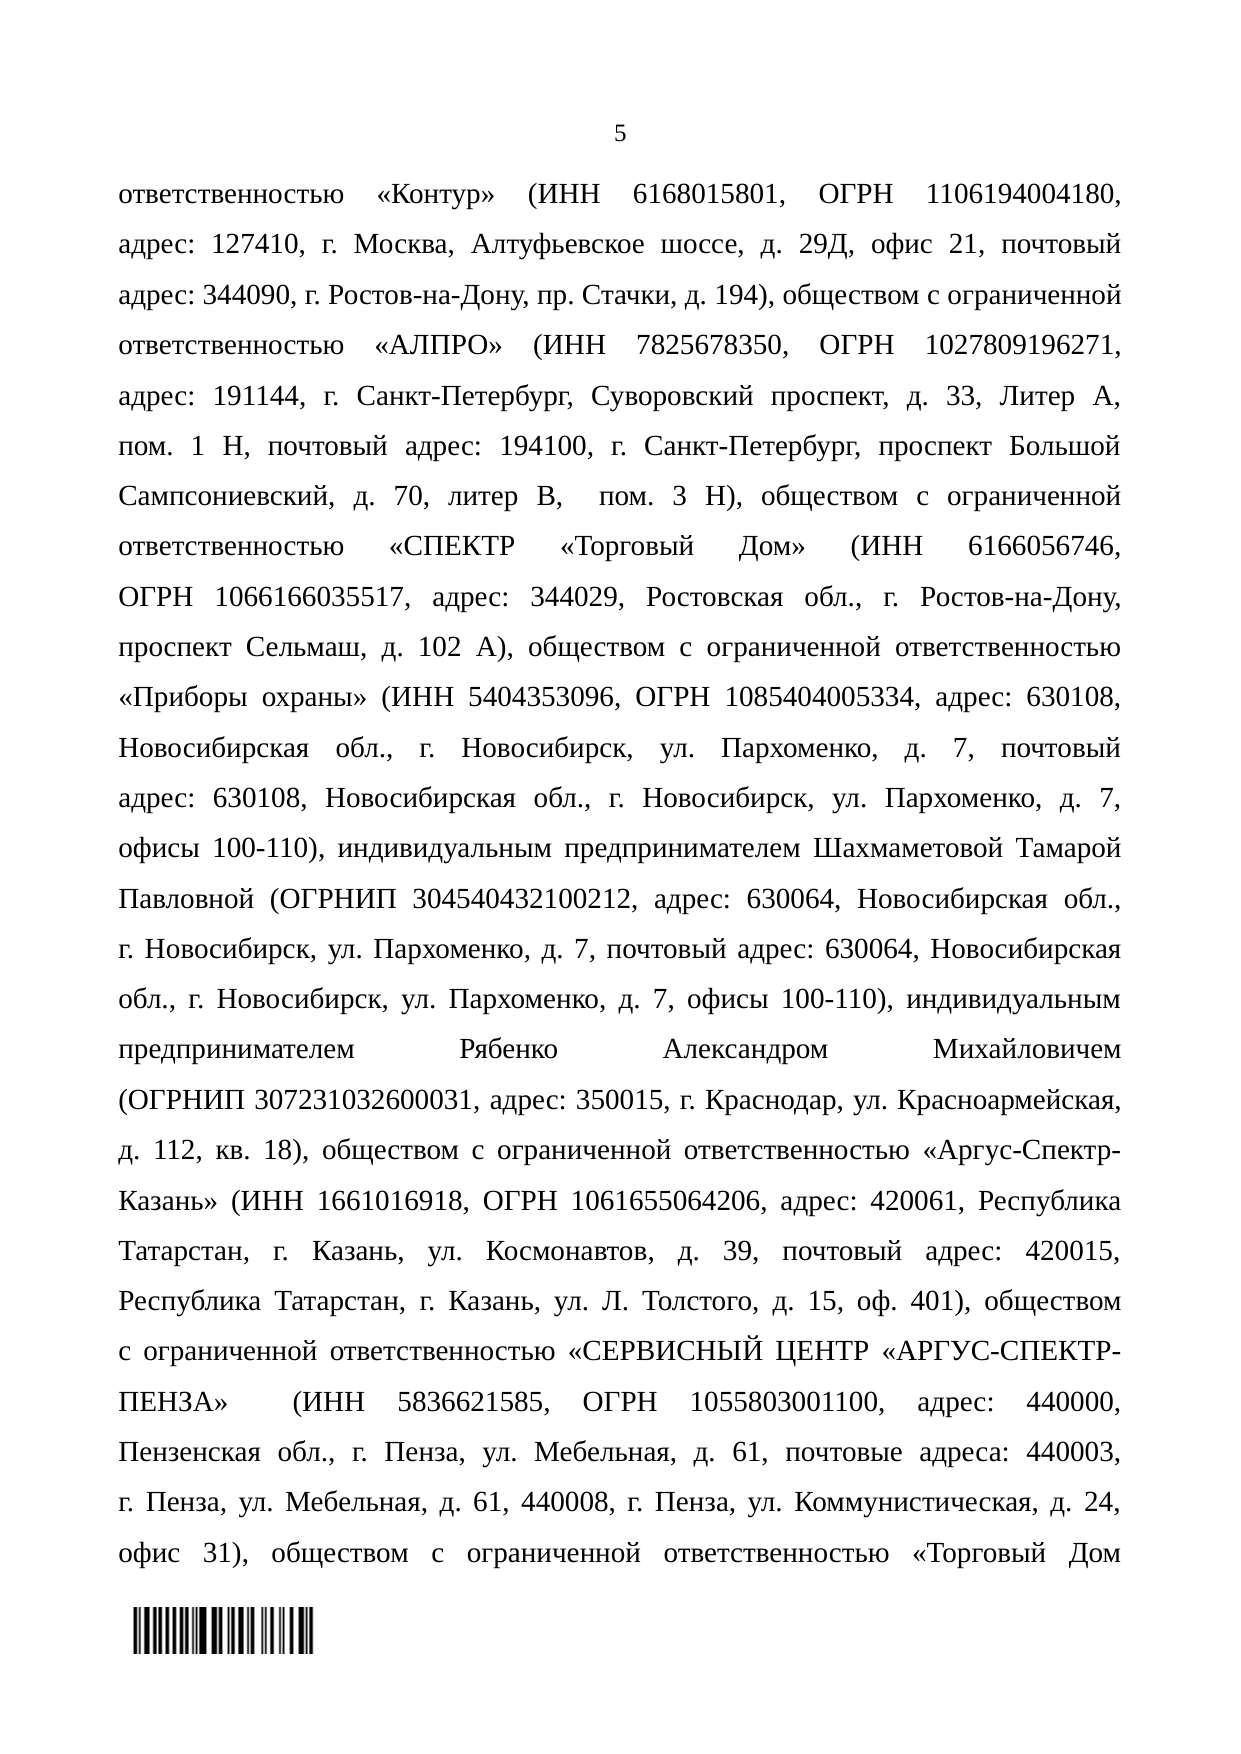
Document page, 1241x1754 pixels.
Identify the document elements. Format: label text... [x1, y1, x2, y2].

picture [118, 1607, 331, 1654]
text ответственностью «Контур» (ИНН 6168015801, ОГРН 1106194004180, адрес: 127410, г. Москва, Алтуфьевское шоссе, д. 29Д, офис 21, почтовый адрес: 344090, г. Ростов-на-Дону, пр. Стачки, д. 194), обществом с ограниченной ответственностью «АЛПРО» (ИНН 7825678350, ОГРН 1027809196271, адрес: 191144, г. Санкт-Петербург, Суворовский проспект, д. 33, Литер А, пом. 1 Н, почтовый адрес: 194100, г. Санкт-Петербург, проспект Большой Сампсониевский, д. 70, литер В, пом. 3 Н), обществом с ограниченной ответственностью «СПЕКТР «Торговый Дом» (ИНН 6166056746, ОГРН 1066166035517, адрес: 344029, Ростовская обл., г. Ростов-на-Дону, проспект Сельмаш, д. 102 А), обществом с ограниченной ответственностью «Приборы охраны» (ИНН 5404353096, ОГРН 1085404005334, адрес: 630108, Новосибирская обл., г. Новосибирск, ул. Пархоменко, д. 7, почтовый адрес: 630108, Новосибирская обл., г. Новосибирск, ул. Пархоменко, д. 7, офисы 100-110), индивидуальным предпринимателем Шахмаметовой Тамарой Павловной (ОГРНИП 304540432100212, адрес: 630064, Новосибирская обл., г. Новосибирск, ул. Пархоменко, д. 7, почтовый адрес: 630064, Новосибирская обл., г. Новосибирск, ул. Пархоменко, д. 7, офисы 100-110), индивидуальным предпринимателем Рябенко Александром Михайловичем (ОГРНИП 307231032600031, адрес: 350015, г. Краснодар, ул. Красноармейская, д. 112, кв. 18), обществом с ограниченной ответственностью «Аргус-Спектр-Казань» (ИНН 1661016918, ОГРН 1061655064206, адрес: 420061, Республика Татарстан, г. Казань, ул. Космонавтов, д. 39, почтовый адрес: 420015, Республика Татарстан, г. Казань, ул. Л. Толстого, д. 15, оф. 401), обществом с ограниченной ответственностью «СЕРВИСНЫЙ ЦЕНТР «АРГУС-СПЕКТР-ПЕНЗА» (ИНН 5836621585, ОГРН 1055803001100, адрес: 440000, Пензенская обл., г. Пенза, ул. Мебельная, д. 61, почтовые адреса: 440003, г. Пенза, ул. Мебельная, д. 61, 440008, г. Пенза, ул. Коммунистическая, д. 24, офис 31), обществом с ограниченной ответственностью «Торговый Дом [118, 176, 1122, 1568]
